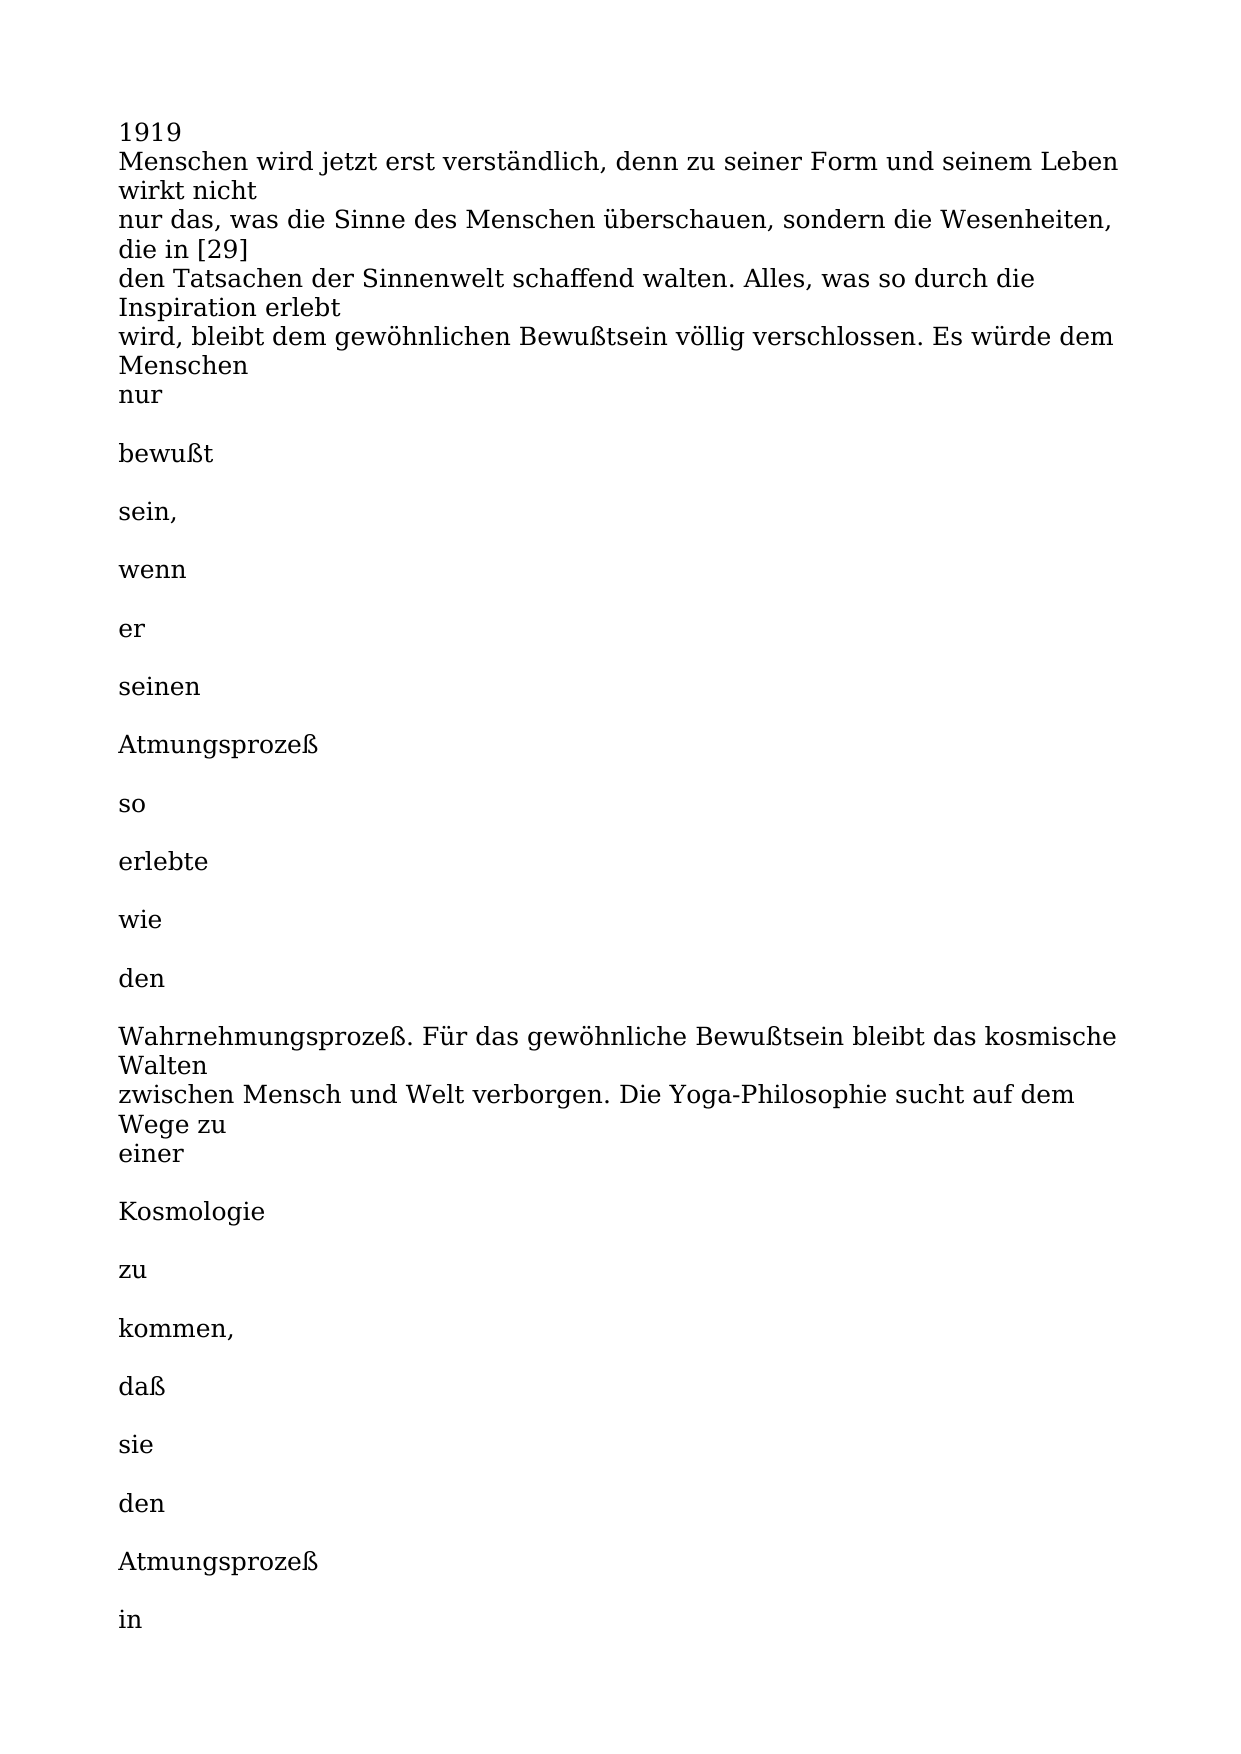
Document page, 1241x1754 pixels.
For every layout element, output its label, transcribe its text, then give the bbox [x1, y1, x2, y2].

text wenn [118, 556, 1122, 585]
text nur [118, 381, 1122, 410]
text Atmungsprozeß [118, 731, 1122, 760]
text nur das, was die Sinne des Menschen überschauen, sondern die Wesenheiten, die in [29] [118, 206, 1122, 264]
text wird, bleibt dem gewöhnlichen Bewußtsein völlig verschlossen. Es würde dem Menschen [118, 322, 1122, 381]
text zu [118, 1256, 1122, 1285]
text 1919 [118, 118, 1122, 147]
text den Tatsachen der Sinnenwelt schaffend walten. Alles, was so durch die Inspiration erlebt [118, 264, 1122, 322]
text Kosmologie [118, 1197, 1122, 1226]
text bewußt [118, 439, 1122, 468]
text erlebte [118, 847, 1122, 876]
text kommen, [118, 1314, 1122, 1343]
text den [118, 1489, 1122, 1518]
text seinen [118, 672, 1122, 701]
text den [118, 964, 1122, 993]
text er [118, 614, 1122, 643]
text sein, [118, 497, 1122, 526]
text zwischen Mensch und Welt verborgen. Die Yoga-Philosophie sucht auf dem Wege zu [118, 1081, 1122, 1139]
text so [118, 789, 1122, 818]
text wie [118, 906, 1122, 935]
text Wahrnehmungsprozeß. Für das gewöhnliche Bewußtsein bleibt das kosmische Walten [118, 1022, 1122, 1081]
text in [118, 1606, 1122, 1635]
text sie [118, 1431, 1122, 1460]
text Menschen wird jetzt erst verständlich, denn zu seiner Form und seinem Leben wirkt nicht [118, 147, 1122, 206]
text daß [118, 1372, 1122, 1401]
text Atmungsprozeß [118, 1547, 1122, 1576]
text einer [118, 1139, 1122, 1168]
